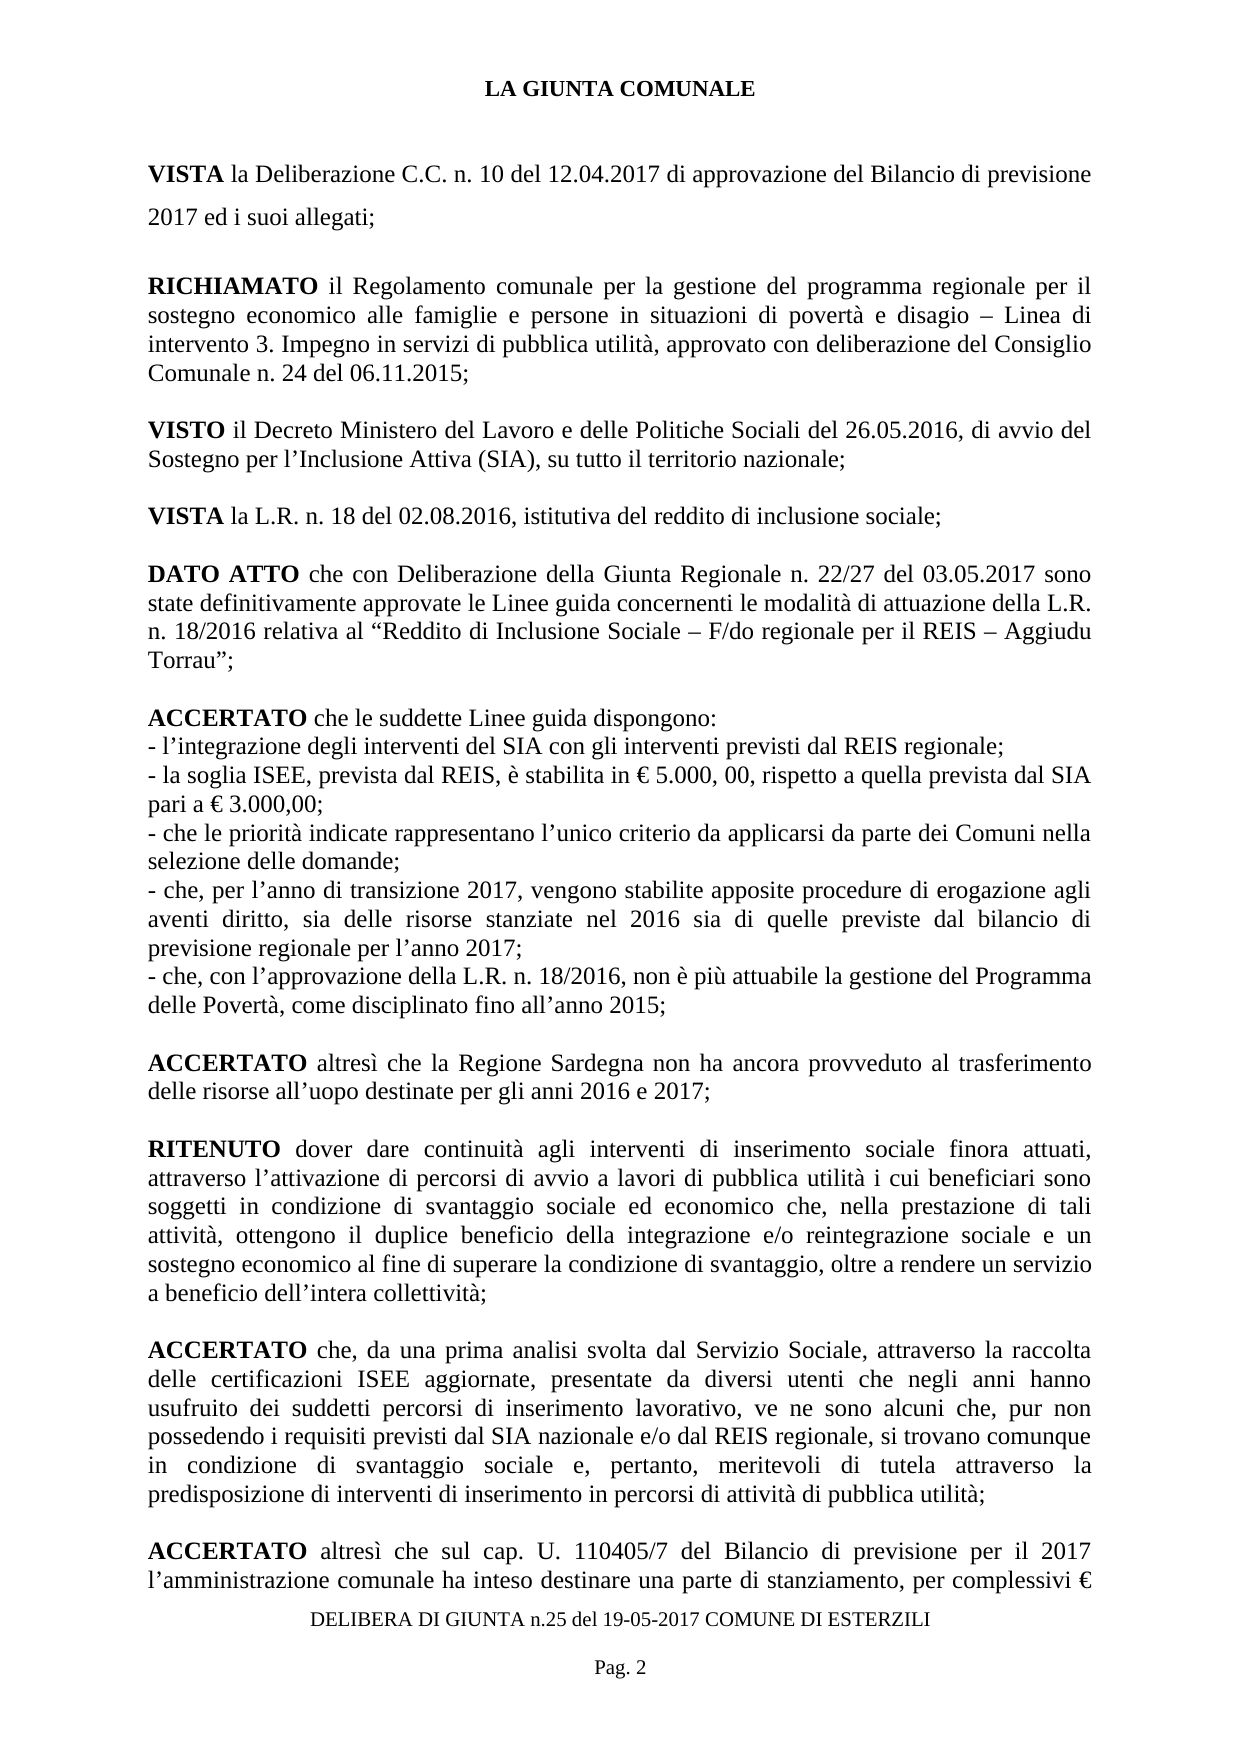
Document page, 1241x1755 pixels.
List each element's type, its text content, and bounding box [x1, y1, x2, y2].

text LA GIUNTA COMUNALE [148, 75, 1093, 101]
text ACCERTATO che le suddette Linee guida dispongono: [148, 703, 1093, 731]
text VISTO il Decreto Ministero del Lavoro e delle Politiche Sociali del 26.05.2016, di avvio del Sostegno per l’Inclusione Attiva (SIA), su tutto il territorio nazionale; [148, 415, 1093, 473]
text RITENUTO dover dare continuità agli interventi di inserimento sociale finora attuati, attraverso l’attivazione di percorsi di avvio a lavori di pubblica utilità i cui beneficiari sono soggetti in condizione di svantaggio sociale ed economico che, nella prestazione di tali attività, ottengono il duplice beneficio della integrazione e/o reintegrazione sociale e un sostegno economico al fine di superare la condizione di svantaggio, oltre a rendere un servizio a beneficio dell’intera collettività; [148, 1134, 1093, 1306]
text - che le priorità indicate rappresentano l’unico criterio da applicarsi da parte dei Comuni nella selezione delle domande; [148, 818, 1093, 875]
text DATO ATTO che con Deliberazione della Giunta Regionale n. 22/27 del 03.05.2017 sono state definitivamente approvate le Linee guida concernenti le modalità di attuazione della L.R. n. 18/2016 relativa al “Reddito di Inclusione Sociale – F/do regionale per il REIS – Aggiudu Torrau”; [148, 559, 1093, 674]
text ACCERTATO altresì che sul cap. U. 110405/7 del Bilancio di previsione per il 2017 l’amministrazione comunale ha inteso destinare una parte di stanziamento, per complessivi € [148, 1536, 1093, 1594]
text - la soglia ISEE, prevista dal REIS, è stabilita in € 5.000, 00, rispetto a quella prevista dal SIA pari a € 3.000,00; [148, 760, 1093, 818]
text - l’integrazione degli interventi del SIA con gli interventi previsti dal REIS regionale; [148, 731, 1093, 760]
text RICHIAMATO il Regolamento comunale per la gestione del programma regionale per il sostegno economico alle famiglie e persone in situazioni di povertà e disagio – Linea di intervento 3. Impegno in servizi di pubblica utilità, approvato con deliberazione del Consiglio Comunale n. 24 del 06.11.2015; [148, 271, 1093, 386]
text ACCERTATO che, da una prima analisi svolta dal Servizio Sociale, attraverso la raccolta delle certificazioni ISEE aggiornate, presentate da diversi utenti che negli anni hanno usufruito dei suddetti percorsi di inserimento lavorativo, ve ne sono alcuni che, pur non possedendo i requisiti previsti dal SIA nazionale e/o dal REIS regionale, si trovano comunque in condizione di svantaggio sociale e, pertanto, meritevoli di tutela attraverso la predisposizione di interventi di inserimento in percorsi di attività di pubblica utilità; [148, 1335, 1093, 1508]
text ACCERTATO altresì che la Regione Sardegna non ha ancora provveduto al trasferimento delle risorse all’uopo destinate per gli anni 2016 e 2017; [148, 1048, 1093, 1105]
text - che, con l’approvazione della L.R. n. 18/2016, non è più attuabile la gestione del Programma delle Povertà, come disciplinato fino all’anno 2015; [148, 961, 1093, 1019]
text VISTA la L.R. n. 18 del 02.08.2016, istitutiva del reddito di inclusione sociale; [148, 501, 1093, 530]
text VISTA la Deliberazione C.C. n. 10 del 12.04.2017 di approvazione del Bilancio di previsione 2017 ed i suoi allegati; [148, 159, 1093, 231]
text - che, per l’anno di transizione 2017, vengono stabilite apposite procedure di erogazione agli aventi diritto, sia delle risorse stanziate nel 2016 sia di quelle previste dal bilancio di previsione regionale per l’anno 2017; [148, 875, 1093, 961]
